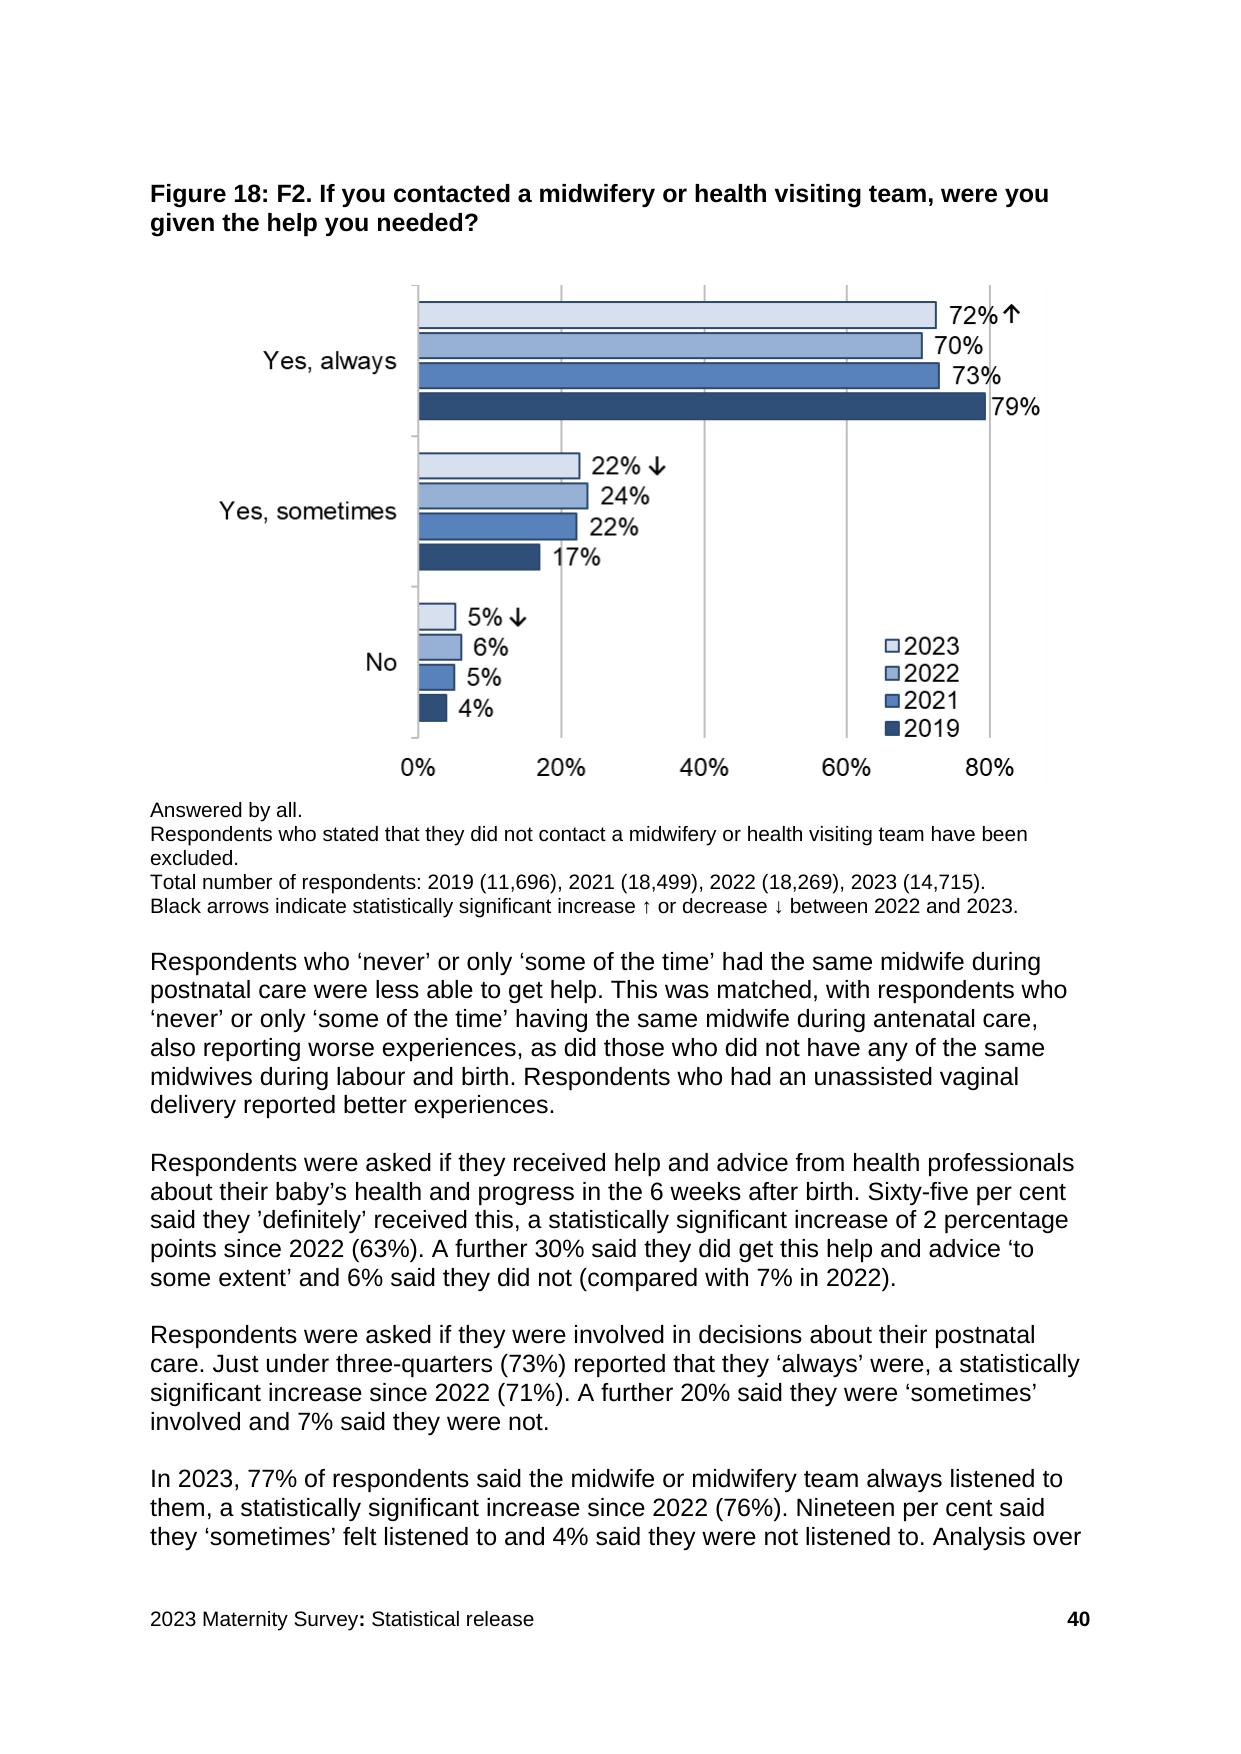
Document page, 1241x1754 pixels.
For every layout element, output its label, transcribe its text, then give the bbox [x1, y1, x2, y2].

text In 2023, 77% of respondents said the midwife or midwifery team always listened to them, a statistically significant increase since 2022 (76%). Nineteen per cent said they ‘sometimes’ felt listened to and 4% said they were not listened to. Analysis over [150, 1464, 1090, 1551]
text Answered by all. [150, 798, 1090, 822]
text Black arrows indicate statistically significant increase ↑ or decrease ↓ between 2022 and 2023. [150, 894, 1090, 918]
text Respondents were asked if they were involved in decisions about their postnatal care. Just under three-quarters (73%) reported that they ‘always’ were, a statistically significant increase since 2022 (71%). A further 20% said they were ‘sometimes’ involved and 7% said they were not. [150, 1321, 1090, 1436]
subtitle Figure 18: F2. If you contacted a midwifery or health visiting team, were you given the help you needed? [150, 179, 1090, 236]
text Respondents who ‘never’ or only ‘some of the time’ had the same midwife during postnatal care were less able to get help. This was matched, with respondents who ‘never’ or only ‘some of the time’ having the same midwife during antenatal care, also reporting worse experiences, as did those who did not have any of the same midwives during labour and birth. Respondents who had an unassisted vaginal delivery reported better experiences. [150, 947, 1090, 1119]
text Respondents were asked if they received help and advice from health professionals about their baby’s health and progress in the 6 weeks after birth. Sixty-five per cent said they ’definitely’ received this, a statistically significant increase of 2 percentage points since 2022 (63%). A further 30% said they did get this help and advice ‘to some extent’ and 6% said they did not (compared with 7% in 2022). [150, 1148, 1090, 1292]
text Respondents who stated that they did not contact a midwifery or health visiting team have been excluded. [150, 822, 1090, 870]
text Total number of respondents: 2019 (11,696), 2021 (18,499), 2022 (18,269), 2023 (14,715). [150, 870, 1090, 894]
